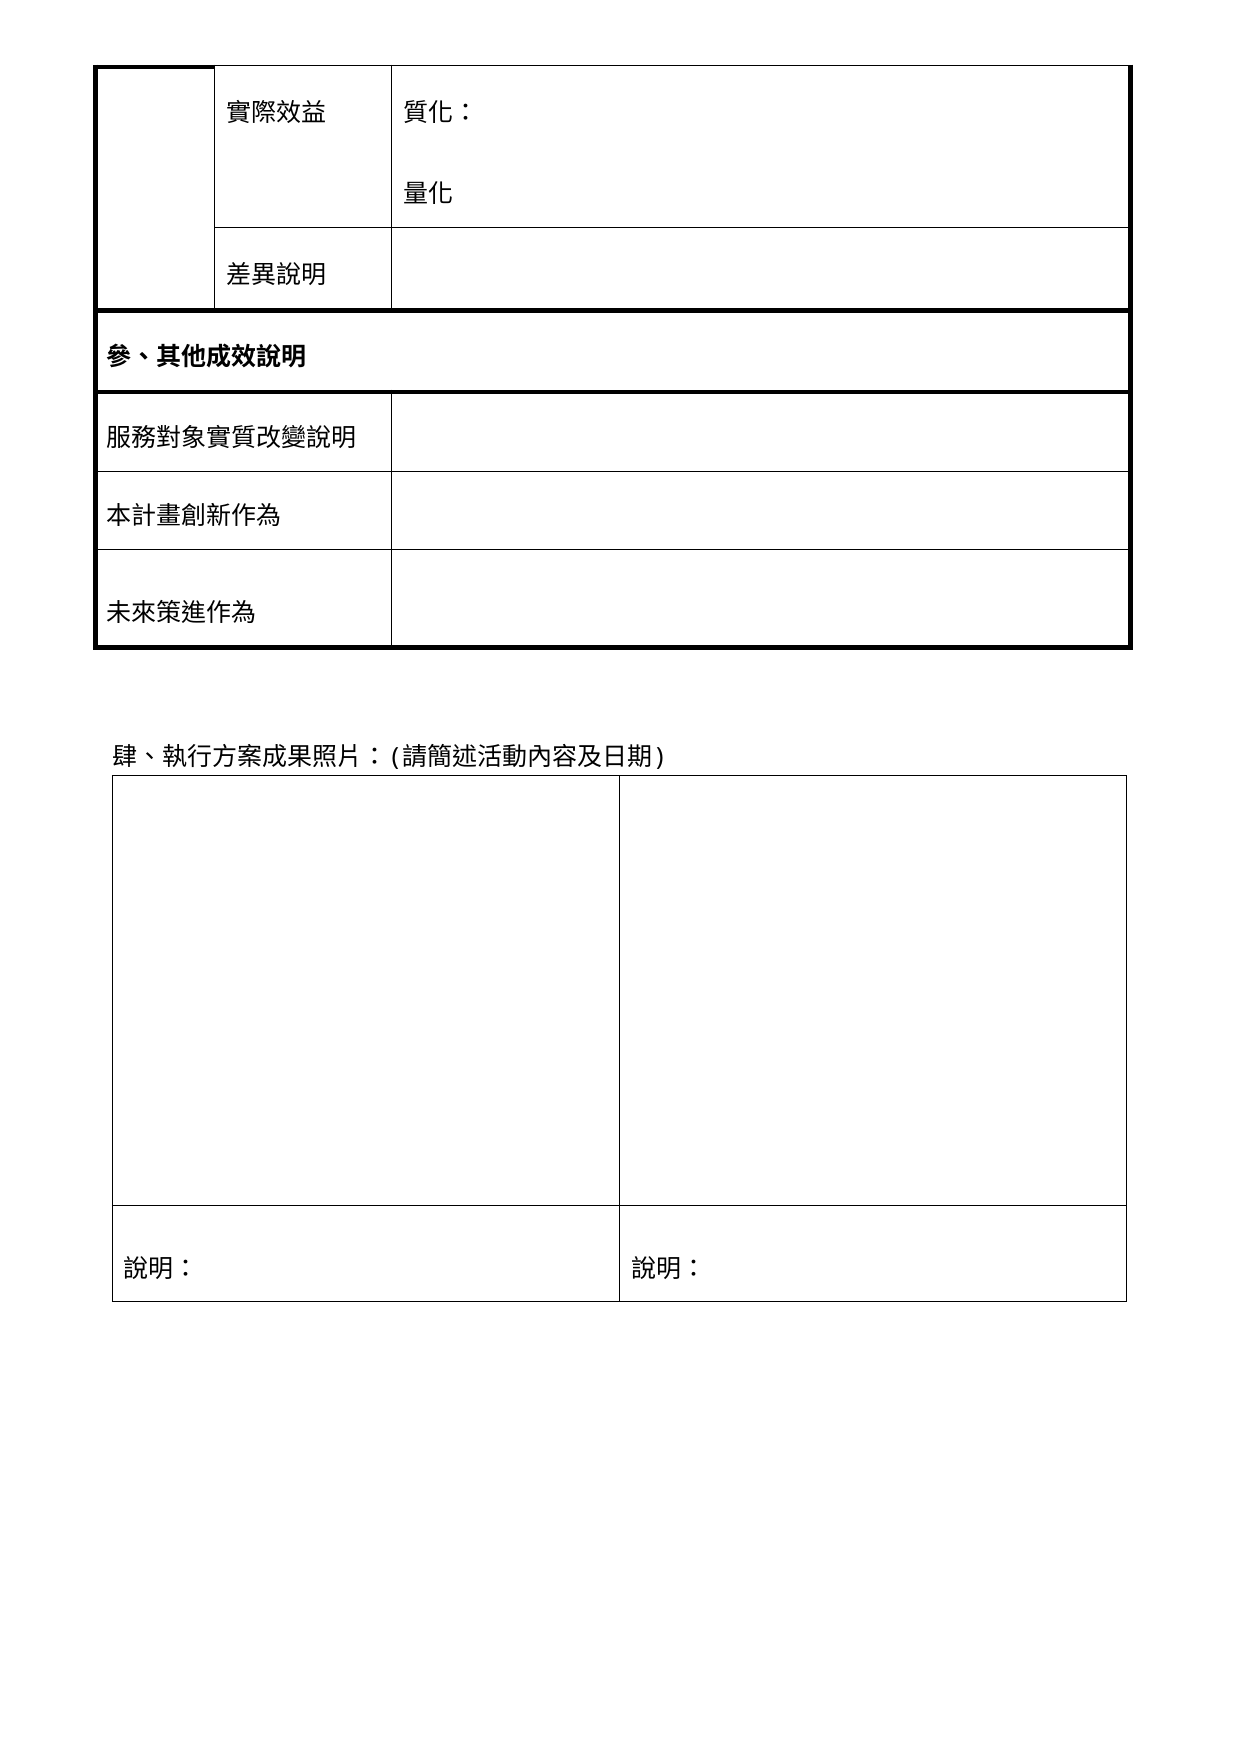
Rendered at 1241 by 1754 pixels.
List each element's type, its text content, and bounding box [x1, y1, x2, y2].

table_cell 實際效益 [215, 66, 391, 227]
table_cell 服務對象實質改變說明 [98, 394, 391, 471]
table_cell 本計畫創新作為 [98, 472, 391, 549]
text 肆、執行方案成果照片：(請簡述活動內容及日期) [112, 712, 1128, 775]
table_cell [392, 472, 1128, 549]
table_cell 參、其他成效說明 [98, 313, 1128, 389]
table_cell 質化： 量化 [392, 66, 1128, 227]
table_cell 未來策進作為 [98, 550, 391, 645]
table_cell 差異說明 [215, 228, 391, 308]
table_cell [98, 69, 214, 308]
table_cell [392, 228, 1128, 308]
table_header [113, 776, 619, 1205]
table_cell [392, 550, 1128, 645]
table_cell 說明： [620, 1206, 1126, 1301]
table_cell 說明： [113, 1206, 619, 1301]
table_cell [392, 394, 1128, 471]
table_header [620, 776, 1126, 1205]
